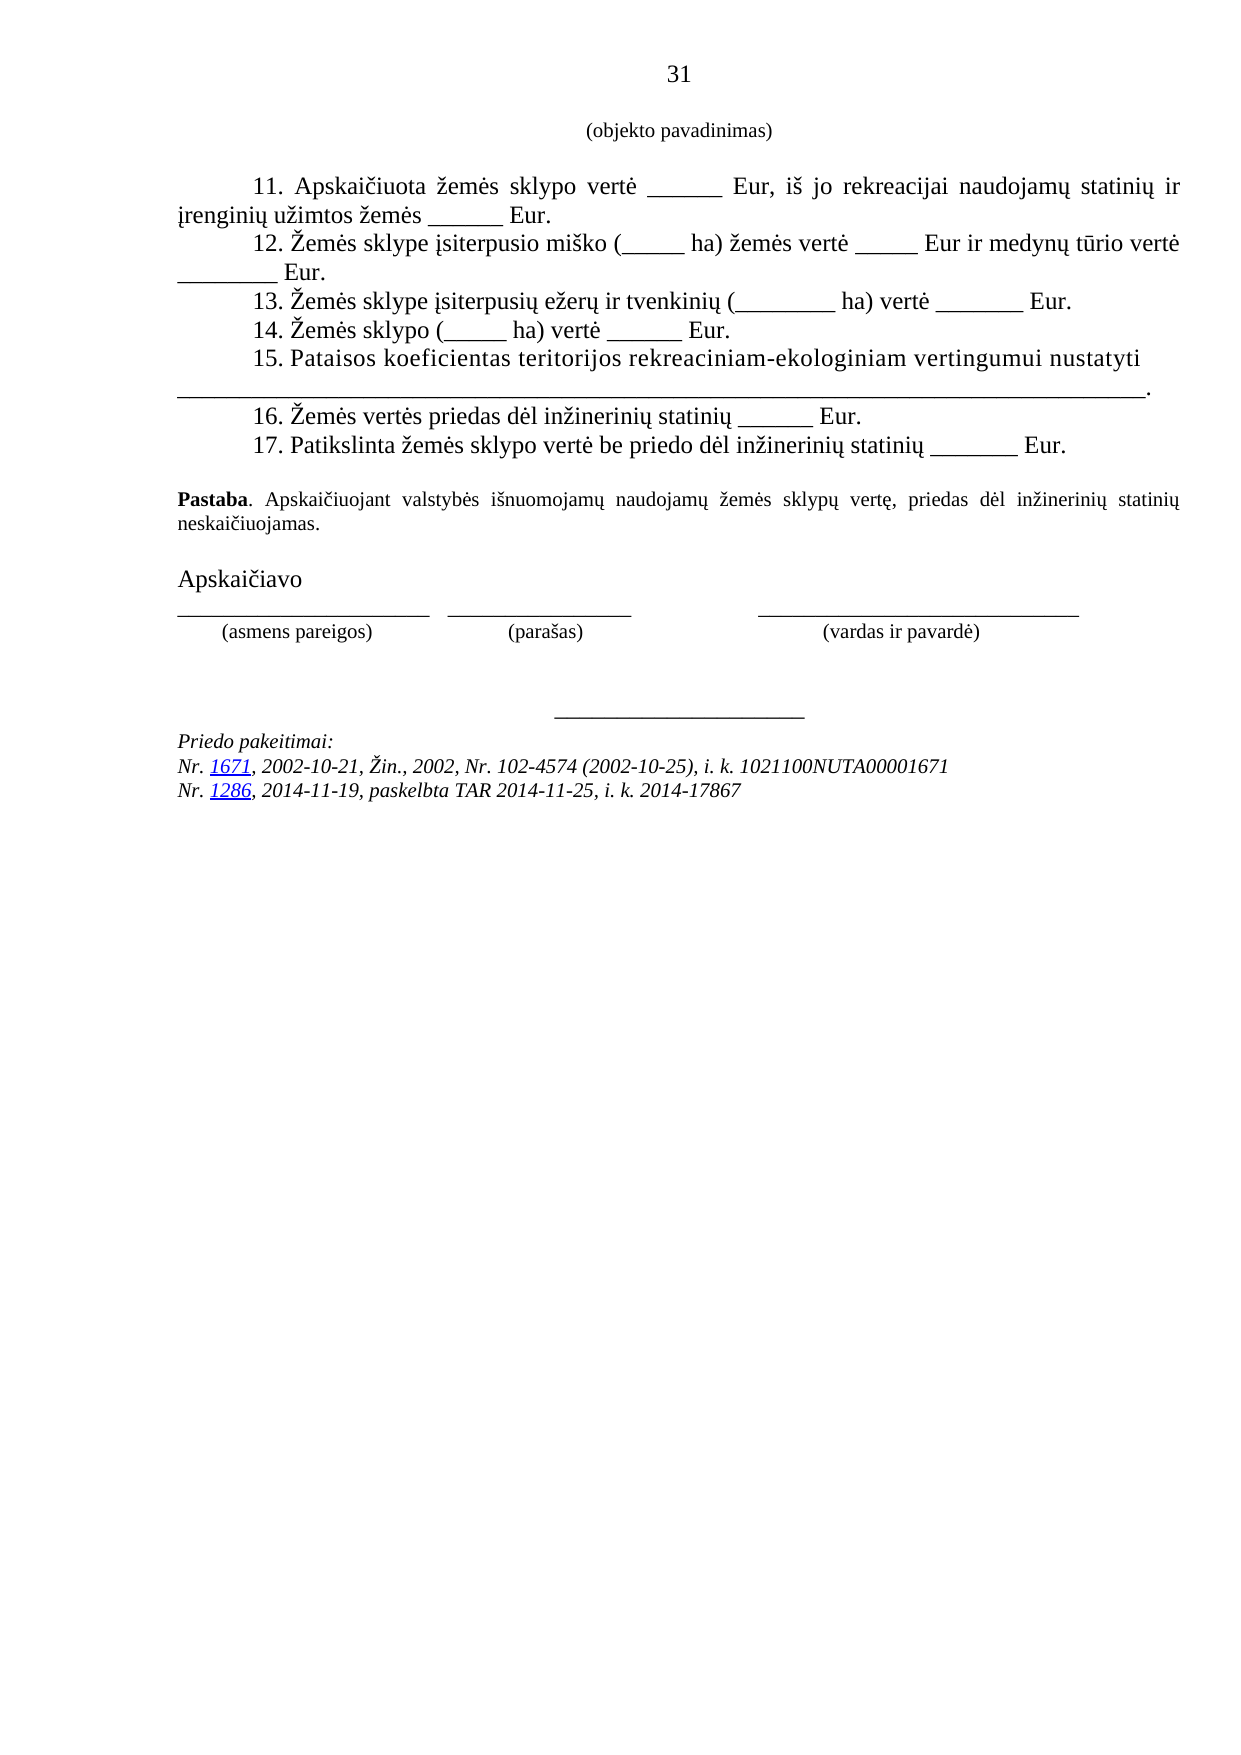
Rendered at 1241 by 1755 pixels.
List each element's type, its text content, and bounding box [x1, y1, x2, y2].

text 15. Pataisos koeficientas teritorijos rekreaciniam-ekologiniam vertingumui nustatyti [177, 343, 1181, 372]
text Nr. 1286, 2014-11-19, paskelbta TAR 2014-11-25, i. k. 2014-17867 [177, 778, 1181, 802]
text Pastaba. Apskaičiuojant valstybės išnuomojamų naudojamų žemės sklypų vertę, priedas dėl inžinerinių statinių neskaičiuojamas. [177, 487, 1181, 535]
text Nr. 1671, 2002-10-21, Žin., 2002, Nr. 102-4574 (2002-10-25), i. k. 1021100NUTA00001671 [177, 753, 1181, 778]
text 14. Žemės sklypo (_____ ha) vertė ______ Eur. [177, 315, 1181, 343]
text ______________________ ________________ ____________________________ [177, 593, 1181, 619]
text 16. Žemės vertės priedas dėl inžinerinių statinių ______ Eur. [177, 401, 1181, 430]
text 17. Patikslinta žemės sklypo vertė be priedo dėl inžinerinių statinių _______ Eur. [177, 430, 1181, 458]
text 12. Žemės sklype įsiterpusio miško (_____ ha) žemės vertė _____ Eur ir medynų tūrio vertė ________ Eur. [177, 228, 1181, 286]
text Apskaičiavo [177, 564, 1181, 593]
text 11. Apskaičiuota žemės sklypo vertė ______ Eur, iš jo rekreacijai naudojamų statinių ir įrenginių užimtos žemės ______ Eur. [177, 171, 1181, 228]
subtitle (asmens pareigos) (parašas) (vardas ir pavardė) [177, 619, 1181, 643]
text (objekto pavadinimas) [177, 118, 1181, 142]
text Priedo pakeitimai: [177, 729, 1181, 753]
text 13. Žemės sklype įsiterpusių ežerų ir tvenkinių (________ ha) vertė _______ Eur. [177, 286, 1181, 315]
text . [177, 372, 1181, 401]
text –––––––––––––––––––– [177, 701, 1181, 729]
